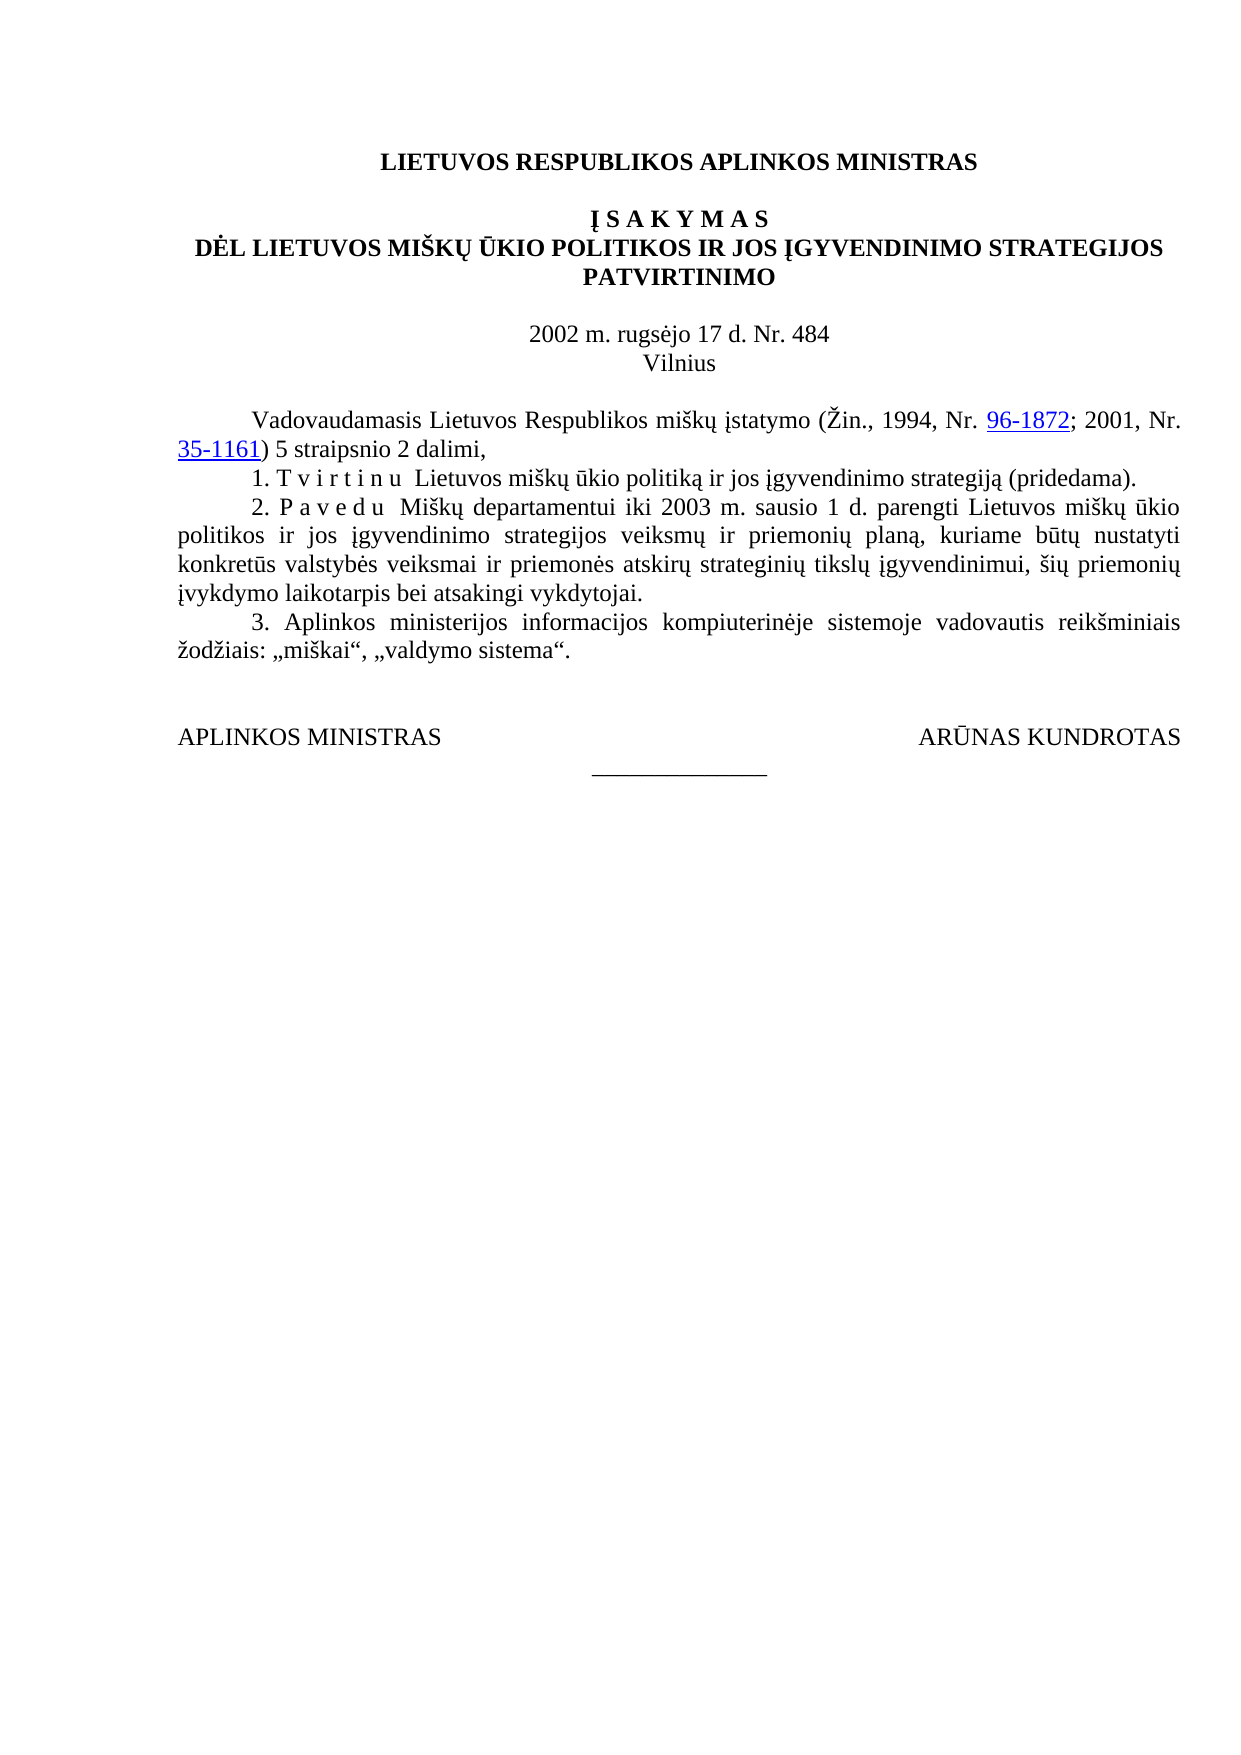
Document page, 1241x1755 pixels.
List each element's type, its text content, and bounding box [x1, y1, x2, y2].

text DĖL LIETUVOS MIŠKŲ ŪKIO POLITIKOS IR JOS ĮGYVENDINIMO STRATEGIJOS PATVIRTINIMO [177, 233, 1181, 291]
text Į S A K Y M A S [177, 204, 1181, 233]
text 3. Aplinkos ministerijos informacijos kompiuterinėje sistemoje vadovautis reikšminiais žodžiais: „miškai“, „valdymo sistema“. [177, 607, 1181, 664]
text 2. Pavedu Miškų departamentui iki 2003 m. sausio 1 d. parengti Lietuvos miškų ūkio politikos ir jos įgyvendinimo strategijos veiksmų ir priemonių planą, kuriame būtų nustatyti konkretūs valstybės veiksmai ir priemonės atskirų strateginių tikslų įgyvendinimui, šių priemonių įvykdymo laikotarpis bei atsakingi vykdytojai. [177, 492, 1181, 607]
text 2002 m. rugsėjo 17 d. Nr. 484 [177, 319, 1181, 348]
text Vilnius [177, 348, 1181, 377]
text LIETUVOS RESPUBLIKOS APLINKOS MINISTRAS [177, 147, 1181, 176]
text 1. Tvirtinu Lietuvos miškų ūkio politiką ir jos įgyvendinimo strategiją (pridedama). [177, 463, 1181, 492]
text Vadovaudamasis Lietuvos Respublikos miškų įstatymo (Žin., 1994, Nr. 96-1872; 2001, Nr. 35-1161) 5 straipsnio 2 dalimi, [177, 406, 1181, 463]
text ______________ [177, 751, 1181, 779]
text APLINKOS MINISTRAS ARŪNAS KUNDROTAS [177, 722, 1181, 751]
